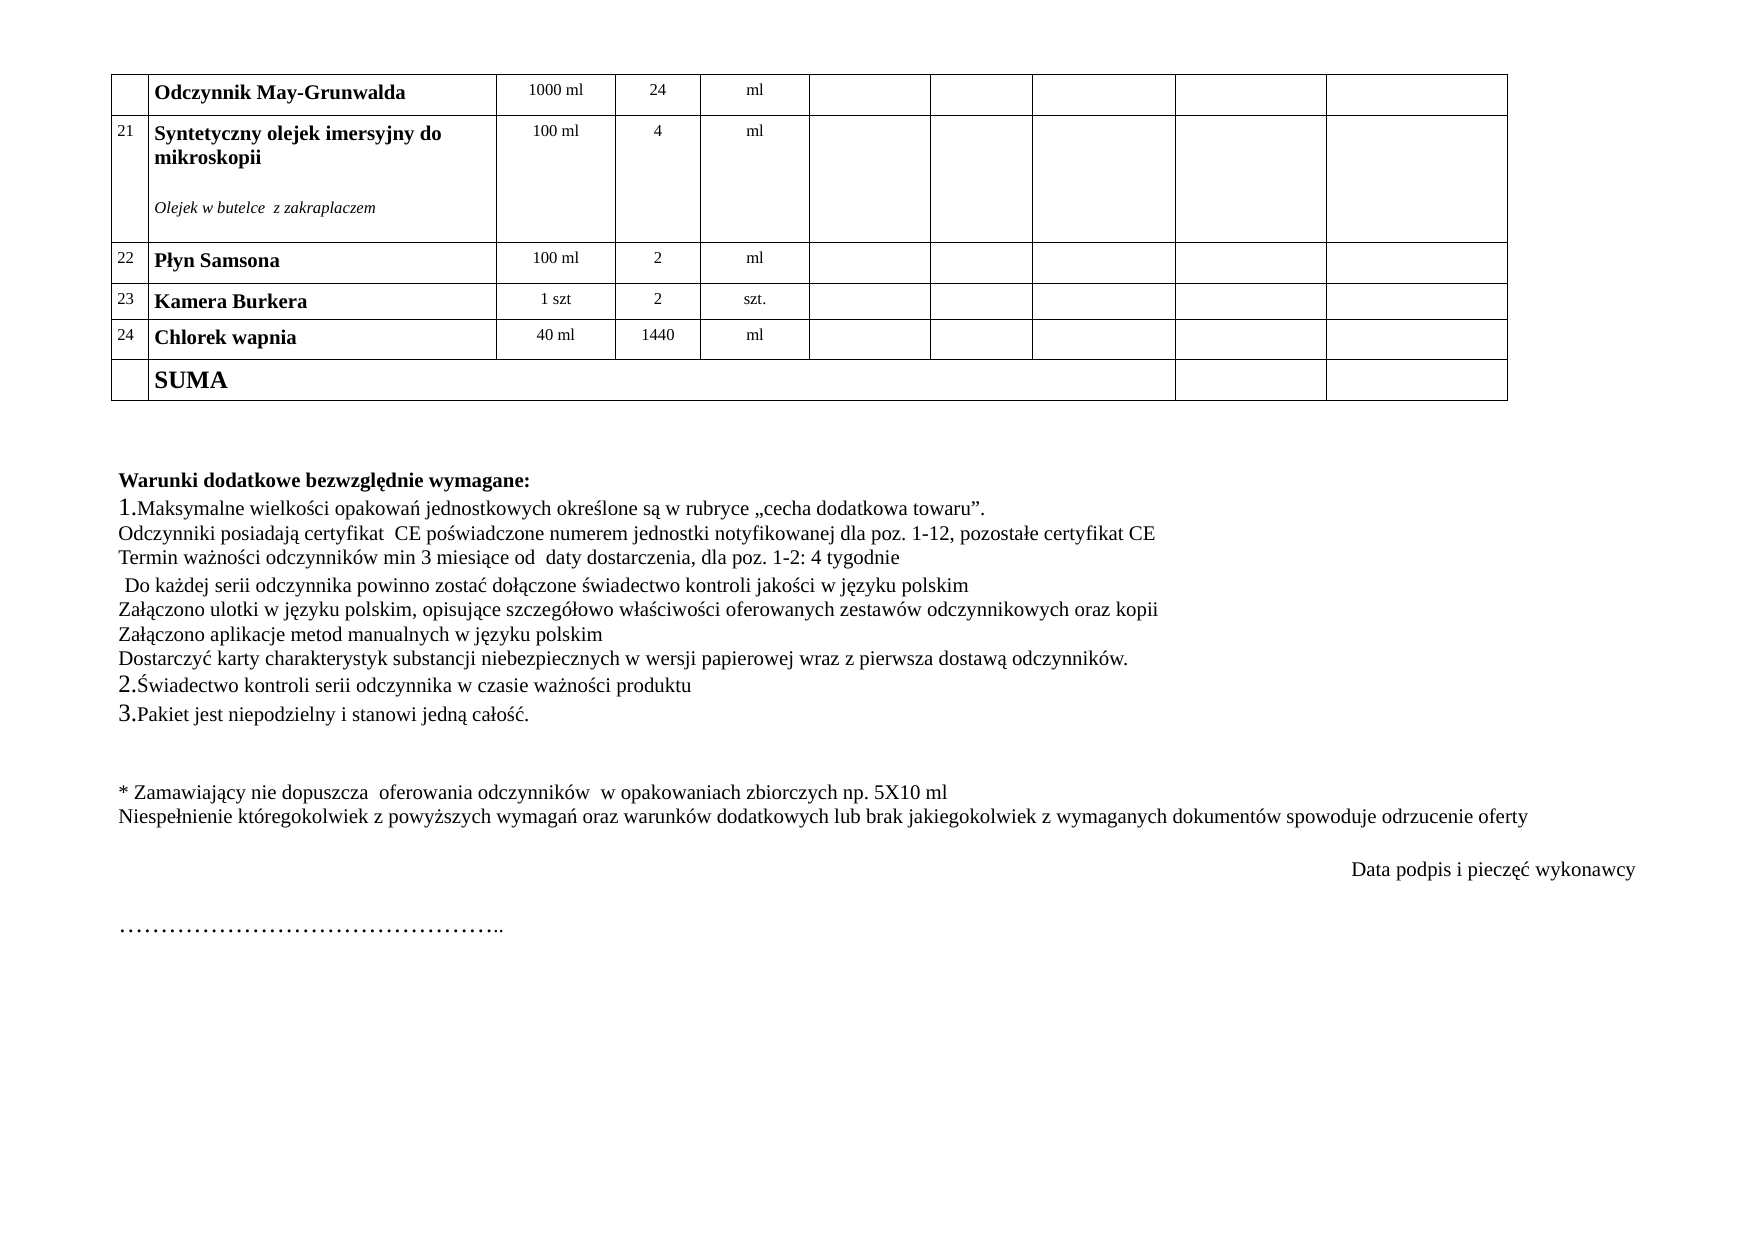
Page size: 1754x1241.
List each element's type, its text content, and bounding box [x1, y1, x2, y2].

text Do każdej serii odczynnika powinno zostać dołączone świadectwo kontroli jakości w języku polskim [118, 569, 1636, 597]
table_cell SUMA [149, 360, 1175, 400]
table_cell [810, 284, 930, 318]
text Załączono ulotki w języku polskim, opisujące szczegółowo właściwości oferowanych zestawów odczynnikowych oraz kopii [118, 597, 1636, 621]
table_cell [810, 116, 930, 242]
table_cell [1508, 359, 1636, 400]
text Dostarczyć karty charakterystyk substancji niebezpiecznych w wersji papierowej wraz z pierwsza dostawą odczynników. [118, 646, 1636, 669]
table_cell [1327, 75, 1507, 114]
table_cell 22 [112, 243, 148, 282]
text Niespełnienie któregokolwiek z powyższych wymagań oraz warunków dodatkowych lub brak jakiegokolwiek z wymaganych dokumentów spowoduje odrzucenie oferty [118, 804, 1636, 828]
table_cell Syntetyczny olejek imersyjny do mikroskopii Olejek w butelce z zakraplaczem [149, 116, 496, 242]
table_cell [1327, 360, 1507, 400]
table_cell [810, 243, 930, 282]
text ……………………………………….. [118, 881, 1636, 938]
table_cell [1327, 320, 1507, 359]
list Pakiet jest niepodzielny i stanowi jedną całość. [118, 698, 1636, 727]
table_cell 4 [616, 116, 700, 242]
text Odczynniki posiadają certyfikat CE poświadczone numerem jednostki notyfikowanej dla poz. 1-12, pozostałe certyfikat CE [118, 521, 1636, 544]
table_cell [810, 320, 930, 359]
table_cell [810, 75, 930, 114]
text * Zamawiający nie dopuszcza oferowania odczynników w opakowaniach zbiorczych np. 5X10 ml [118, 780, 1636, 804]
text Załączono aplikacje metod manualnych w języku polskim [118, 621, 1636, 646]
table_cell 40 ml [497, 320, 615, 359]
table_cell [1508, 74, 1636, 114]
text Data podpis i pieczęć wykonawcy [167, 857, 1636, 881]
table_cell [1508, 283, 1636, 318]
table_cell 2 [616, 284, 700, 318]
table_cell [112, 75, 148, 114]
text Termin ważności odczynników min 3 miesiące od daty dostarczenia, dla poz. 1-2: 4 tygodnie [118, 544, 1636, 569]
table_cell [1508, 115, 1636, 242]
table_cell 23 [112, 284, 148, 318]
table_cell [931, 284, 1032, 318]
table_cell [1176, 243, 1326, 282]
table_cell ml [701, 243, 809, 282]
table_cell Odczynnik May-Grunwalda [149, 75, 496, 114]
table_cell Chlorek wapnia [149, 320, 496, 359]
table_cell [931, 243, 1032, 282]
table_cell [1508, 319, 1636, 359]
table_cell Płyn Samsona [149, 243, 496, 282]
table_cell 100 ml [497, 243, 615, 282]
table_cell [1033, 320, 1175, 359]
table_cell [1033, 243, 1175, 282]
table_cell ml [701, 75, 809, 114]
table_cell 24 [112, 320, 148, 359]
table_cell szt. [701, 284, 809, 318]
table_cell 1000 ml [497, 75, 615, 114]
table_cell [1327, 243, 1507, 282]
table_cell [1327, 116, 1507, 242]
table_cell ml [701, 116, 809, 242]
table_cell [931, 320, 1032, 359]
table_cell [1176, 360, 1326, 400]
table_cell [1033, 116, 1175, 242]
table_cell [1033, 75, 1175, 114]
table_cell [1176, 75, 1326, 114]
table_cell [931, 75, 1032, 114]
table_cell [1327, 284, 1507, 318]
table_cell [1176, 320, 1326, 359]
table_cell [931, 116, 1032, 242]
table_cell 2 [616, 243, 700, 282]
table_cell 1 szt [497, 284, 615, 318]
list Świadectwo kontroli serii odczynnika w czasie ważności produktu [118, 669, 1636, 698]
list Maksymalne wielkości opakowań jednostkowych określone są w rubryce „cecha dodatkowa towaru”. [118, 492, 1636, 521]
table_cell 100 ml [497, 116, 615, 242]
table_cell 21 [112, 116, 148, 242]
table_cell 1440 [616, 320, 700, 359]
table_cell [1176, 284, 1326, 318]
table_cell [112, 360, 148, 400]
table_cell [1176, 116, 1326, 242]
table_cell [1508, 242, 1636, 282]
text Warunki dodatkowe bezwzględnie wymagane: [118, 468, 1636, 492]
table_cell Kamera Burkera [149, 284, 496, 318]
table_cell [1033, 284, 1175, 318]
table_cell 24 [616, 75, 700, 114]
table_cell ml [701, 320, 809, 359]
